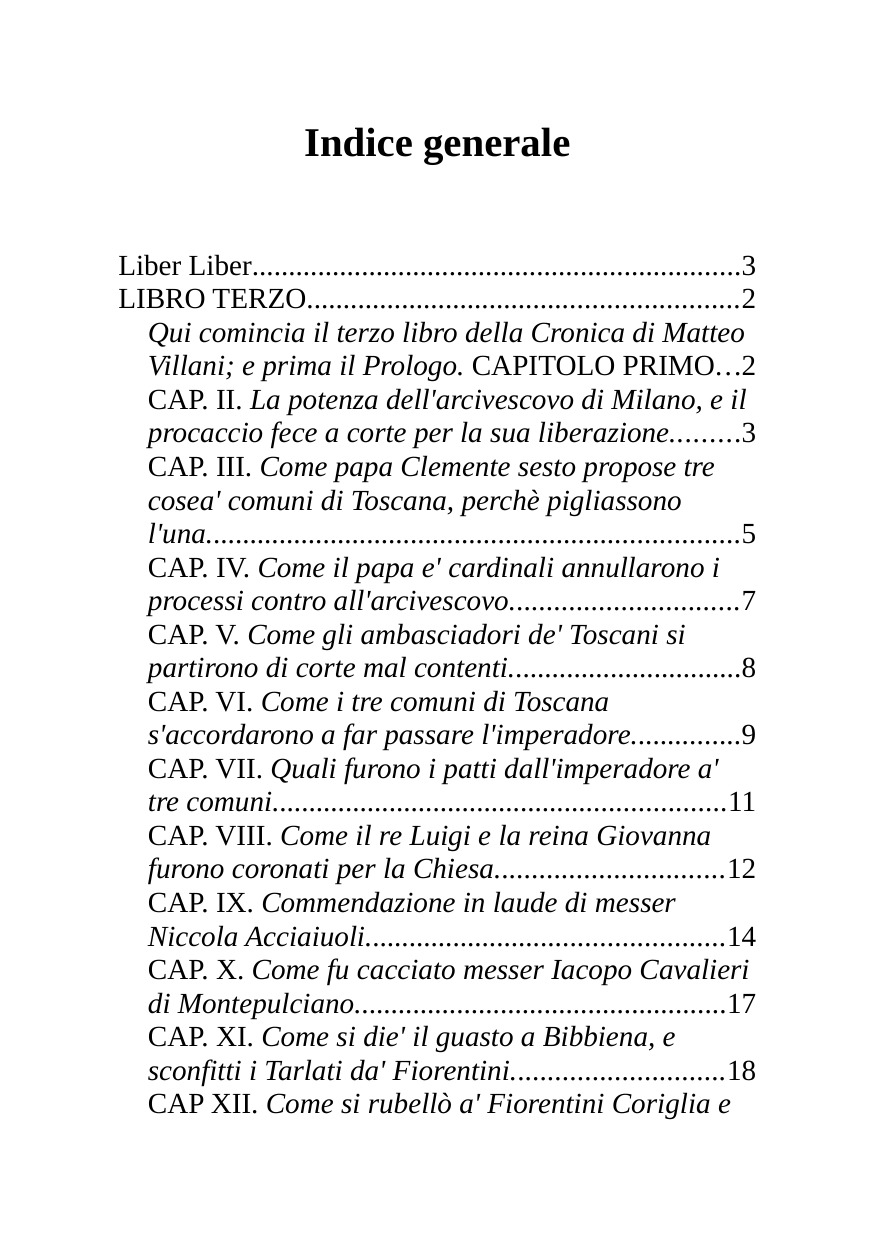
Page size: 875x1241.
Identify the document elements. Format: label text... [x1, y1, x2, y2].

text Liber Liber 3 [118, 248, 756, 281]
text CAP. V. Come gli ambasciadori de' Toscani si partirono di corte mal contenti. 8 [148, 617, 756, 684]
text CAP. VIII. Come il re Luigi e la reina Giovanna furono coronati per la Chiesa. 12 [148, 818, 756, 885]
text CAP. II. La potenza dell'arcivescovo di Milano, e il procaccio fece a corte per la sua liberazione. 3 [148, 382, 756, 449]
subtitle Indice generale [118, 118, 756, 165]
text CAP. III. Come papa Clemente sesto propose tre cosea' comuni di Toscana, perchè pigliassono l'una. 5 [148, 449, 756, 550]
text CAP. XI. Come si die' il guasto a Bibbiena, e sconfitti i Tarlati da' Fiorentini. 18 [148, 1019, 756, 1086]
text CAP. VI. Come i tre comuni di Toscana s'accordarono a far passare l'imperadore. 9 [148, 684, 756, 751]
text CAP. IX. Commendazione in laude di messer Niccola Acciaiuoli. 14 [148, 885, 756, 952]
text CAP. IV. Come il papa e' cardinali annullarono i processi contro all'arcivescovo. 7 [148, 550, 756, 617]
text LIBRO TERZO 2 [118, 281, 756, 315]
text CAP. VII. Quali furono i patti dall'imperadore a' tre comuni. 11 [148, 751, 756, 818]
text Qui comincia il terzo libro della Cronica di Matteo Villani; e prima il Prologo. CAPITOLO PRIMO 2 [148, 315, 756, 382]
text CAP XII. Come si rubellò a' Fiorentini Coriglia e Sorana. 20 [148, 1086, 756, 1120]
text CAP. X. Come fu cacciato messer Iacopo Cavalieri di Montepulciano. 17 [148, 952, 756, 1019]
